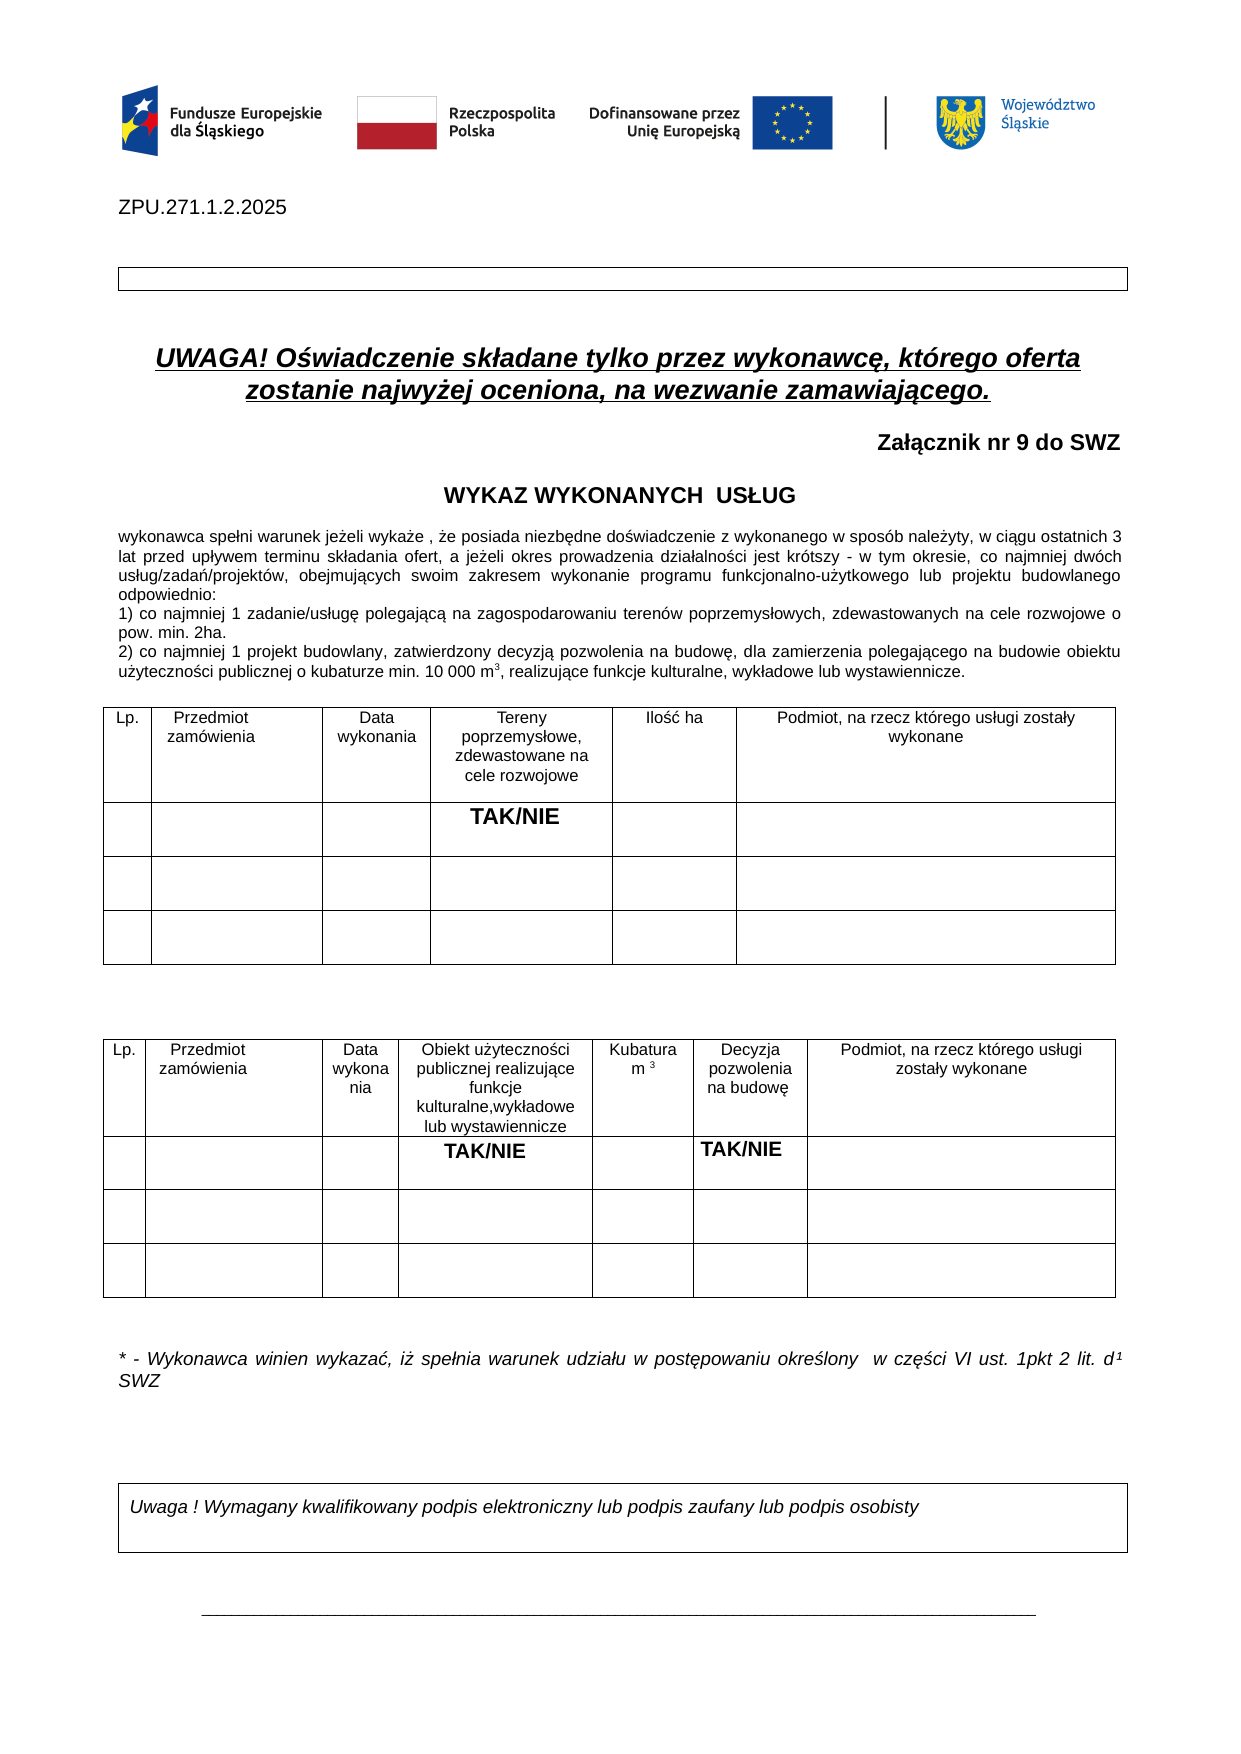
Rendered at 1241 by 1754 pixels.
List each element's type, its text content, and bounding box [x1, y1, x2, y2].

table_cell TAK/NIE [694, 1137, 807, 1189]
table_header Obiekt użyteczności publicznej realizujące funkcje kulturalne,wykładowe lub wystawiennicze [399, 1040, 592, 1136]
table_cell [323, 911, 430, 963]
table_cell [593, 1190, 693, 1243]
table_cell TAK/NIE [431, 803, 612, 856]
table_cell [431, 911, 612, 963]
table_cell [593, 1137, 693, 1189]
table_cell [152, 857, 322, 910]
picture [104, 67, 1113, 174]
table_cell [323, 857, 430, 910]
table_cell [323, 1244, 398, 1297]
table_cell [431, 857, 612, 910]
text * - Wykonawca winien wykazać, iż spełnia warunek udziału w postępowaniu określony w części VI ust. 1pkt 2 lit. d¹ SWZ [118, 1348, 1122, 1391]
table_header Przedmiot zamówienia [152, 708, 322, 802]
text 1) co najmniej 1 zadanie/usługę polegającą na zagospodarowaniu terenów poprzemysłowych, zdewastowanych na cele rozwojowe o pow. min. 2ha. [118, 604, 1122, 642]
text Załącznik nr 9 do SWZ [118, 429, 1120, 455]
text 2) co najmniej 1 projekt budowlany, zatwierdzony decyzją pozwolenia na budowę, dla zamierzenia polegającego na budowie obiektu użyteczności publicznej o kubaturze min. 10 000 m3, realizujące funkcje kulturalne, wykładowe lub wystawiennicze. [118, 642, 1122, 681]
table_cell [323, 1137, 398, 1189]
table_header Kubatura m 3 [593, 1040, 693, 1136]
table_cell [146, 1190, 322, 1243]
table_cell [808, 1244, 1115, 1297]
table_cell [593, 1244, 693, 1297]
table_header Podmiot, na rzecz którego usługi zostały wykonane [808, 1040, 1115, 1136]
table_header Podmiot, na rzecz którego usługi zostały wykonane [737, 708, 1115, 802]
table_cell [146, 1244, 322, 1297]
table_header Lp. [104, 708, 151, 802]
table_cell [613, 803, 736, 856]
table_header Decyzja pozwolenia na budowę [694, 1040, 807, 1136]
table_header [119, 268, 1127, 290]
table_cell [808, 1190, 1115, 1243]
table_cell [323, 1190, 398, 1243]
table_cell [104, 803, 151, 856]
table_cell [104, 1190, 145, 1243]
table_cell [737, 911, 1115, 963]
table_cell [737, 803, 1115, 856]
table_header Przedmiot zamówienia [146, 1040, 322, 1136]
text UWAGA! Oświadczenie składane tylko przez wykonawcę, którego oferta zostanie najwyżej oceniona, na wezwanie zamawiającego. [118, 342, 1120, 405]
table_cell [694, 1190, 807, 1243]
table_cell [613, 857, 736, 910]
table_cell [146, 1137, 322, 1189]
table_cell [808, 1137, 1115, 1189]
table_header Data wykonania [323, 708, 430, 802]
text WYKAZ WYKONANYCH USŁUG [118, 482, 1122, 508]
text wykonawca spełni warunek jeżeli wykaże , że posiada niezbędne doświadczenie z wykonanego w sposób należyty, w ciągu ostatnich 3 lat przed upływem terminu składania ofert, a jeżeli okres prowadzenia działalności jest krótszy - w tym okresie, co najmniej dwóch usług/zadań/projektów, obejmujących swoim zakresem wykonanie programu funkcjonalno-użytkowego lub projektu budowlanego odpowiednio: [118, 527, 1122, 604]
table_cell [152, 911, 322, 963]
table_cell [399, 1244, 592, 1297]
table_cell [104, 1244, 145, 1297]
table_header Tereny poprzemysłowe, zdewastowane na cele rozwojowe [431, 708, 612, 802]
table_cell [323, 803, 430, 856]
table_cell [399, 1190, 592, 1243]
table_cell [104, 857, 151, 910]
table_cell [613, 911, 736, 963]
table_cell [104, 1137, 145, 1189]
table_cell [152, 803, 322, 856]
table_cell TAK/NIE [399, 1137, 592, 1189]
table_cell [104, 911, 151, 963]
table_header Uwaga ! Wymagany kwalifikowany podpis elektroniczny lub podpis zaufany lub podpis osobisty [119, 1484, 1127, 1552]
table_cell [737, 857, 1115, 910]
table_header Data wykonania [323, 1040, 398, 1136]
table_header Lp. [104, 1040, 145, 1136]
table_cell [694, 1244, 807, 1297]
table_header Ilość ha [613, 708, 736, 802]
